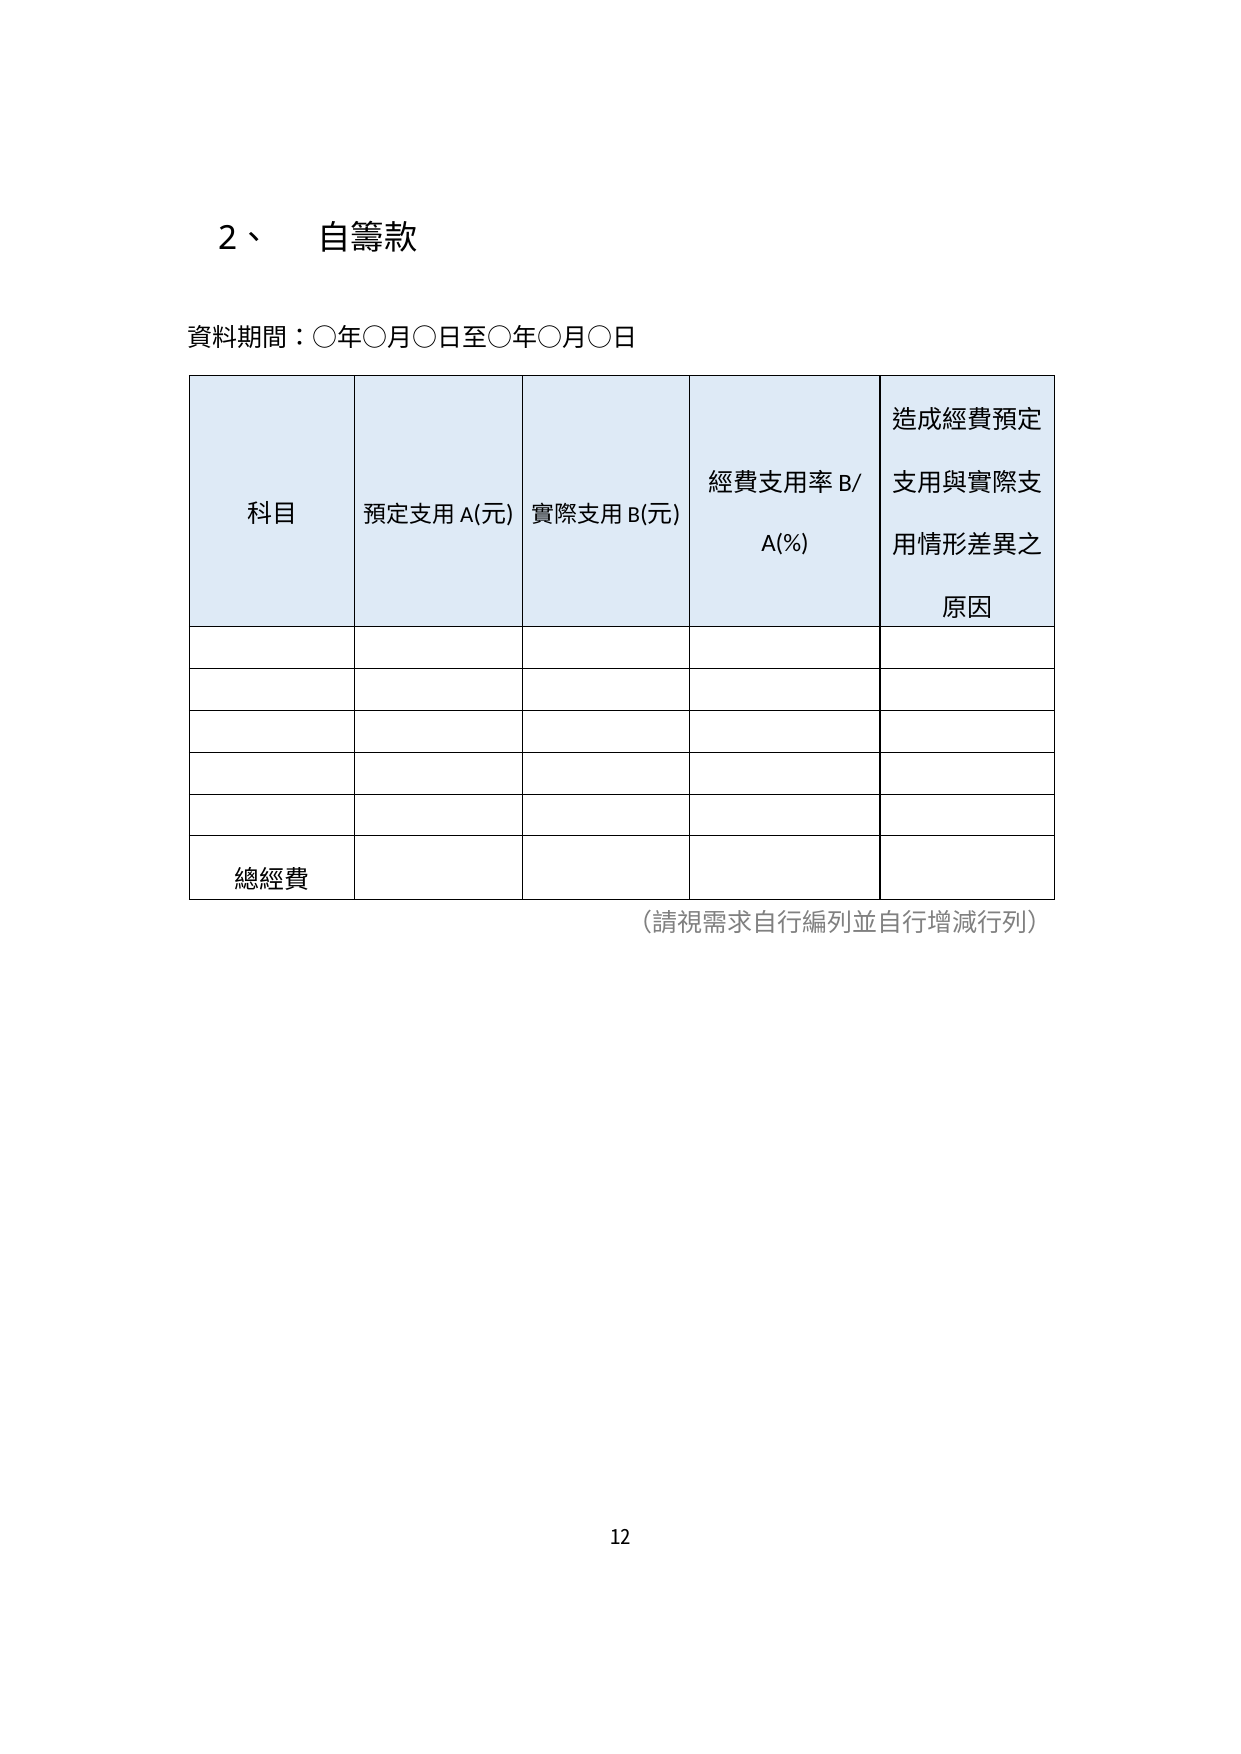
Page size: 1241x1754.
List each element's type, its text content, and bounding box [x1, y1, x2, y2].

table_header 經費支用率B/A(%) [690, 376, 879, 626]
table_cell [690, 669, 879, 710]
table_cell [355, 627, 522, 668]
table_cell [690, 711, 879, 752]
table_cell [690, 753, 879, 793]
table_cell [355, 669, 522, 710]
table_cell [190, 669, 354, 710]
table_header 造成經費預定支用與實際支用情形差異之原因 [881, 376, 1054, 626]
table_cell [881, 795, 1054, 835]
table_cell [523, 795, 689, 835]
table_cell [881, 711, 1054, 752]
table_header 科目 [190, 376, 354, 626]
table_cell [355, 795, 522, 835]
table_cell [690, 627, 879, 668]
table_cell [523, 836, 689, 899]
list 自籌款 [217, 194, 1053, 256]
table_cell [523, 669, 689, 710]
table_header 實際支用B(元) [523, 376, 689, 626]
table_cell [190, 795, 354, 835]
table_cell [523, 627, 689, 668]
table_header 預定支用A(元) [355, 376, 522, 626]
table_cell （請視需求自行編列並自行增減行列） [189, 900, 1054, 941]
table_cell [881, 836, 1054, 899]
table_cell [355, 753, 522, 793]
table_cell [881, 753, 1054, 793]
table_cell [523, 711, 689, 752]
table_cell [881, 669, 1054, 710]
table_cell [190, 753, 354, 793]
table_cell [355, 836, 522, 899]
table_cell [190, 627, 354, 668]
table_cell [190, 711, 354, 752]
table_cell 總經費 [190, 836, 354, 899]
text 資料期間：○年○月○日至○年○月○日 [187, 294, 1053, 356]
table_cell [690, 795, 879, 835]
table_cell [523, 753, 689, 793]
table_cell [355, 711, 522, 752]
table_cell [690, 836, 879, 899]
table_cell [881, 627, 1054, 668]
